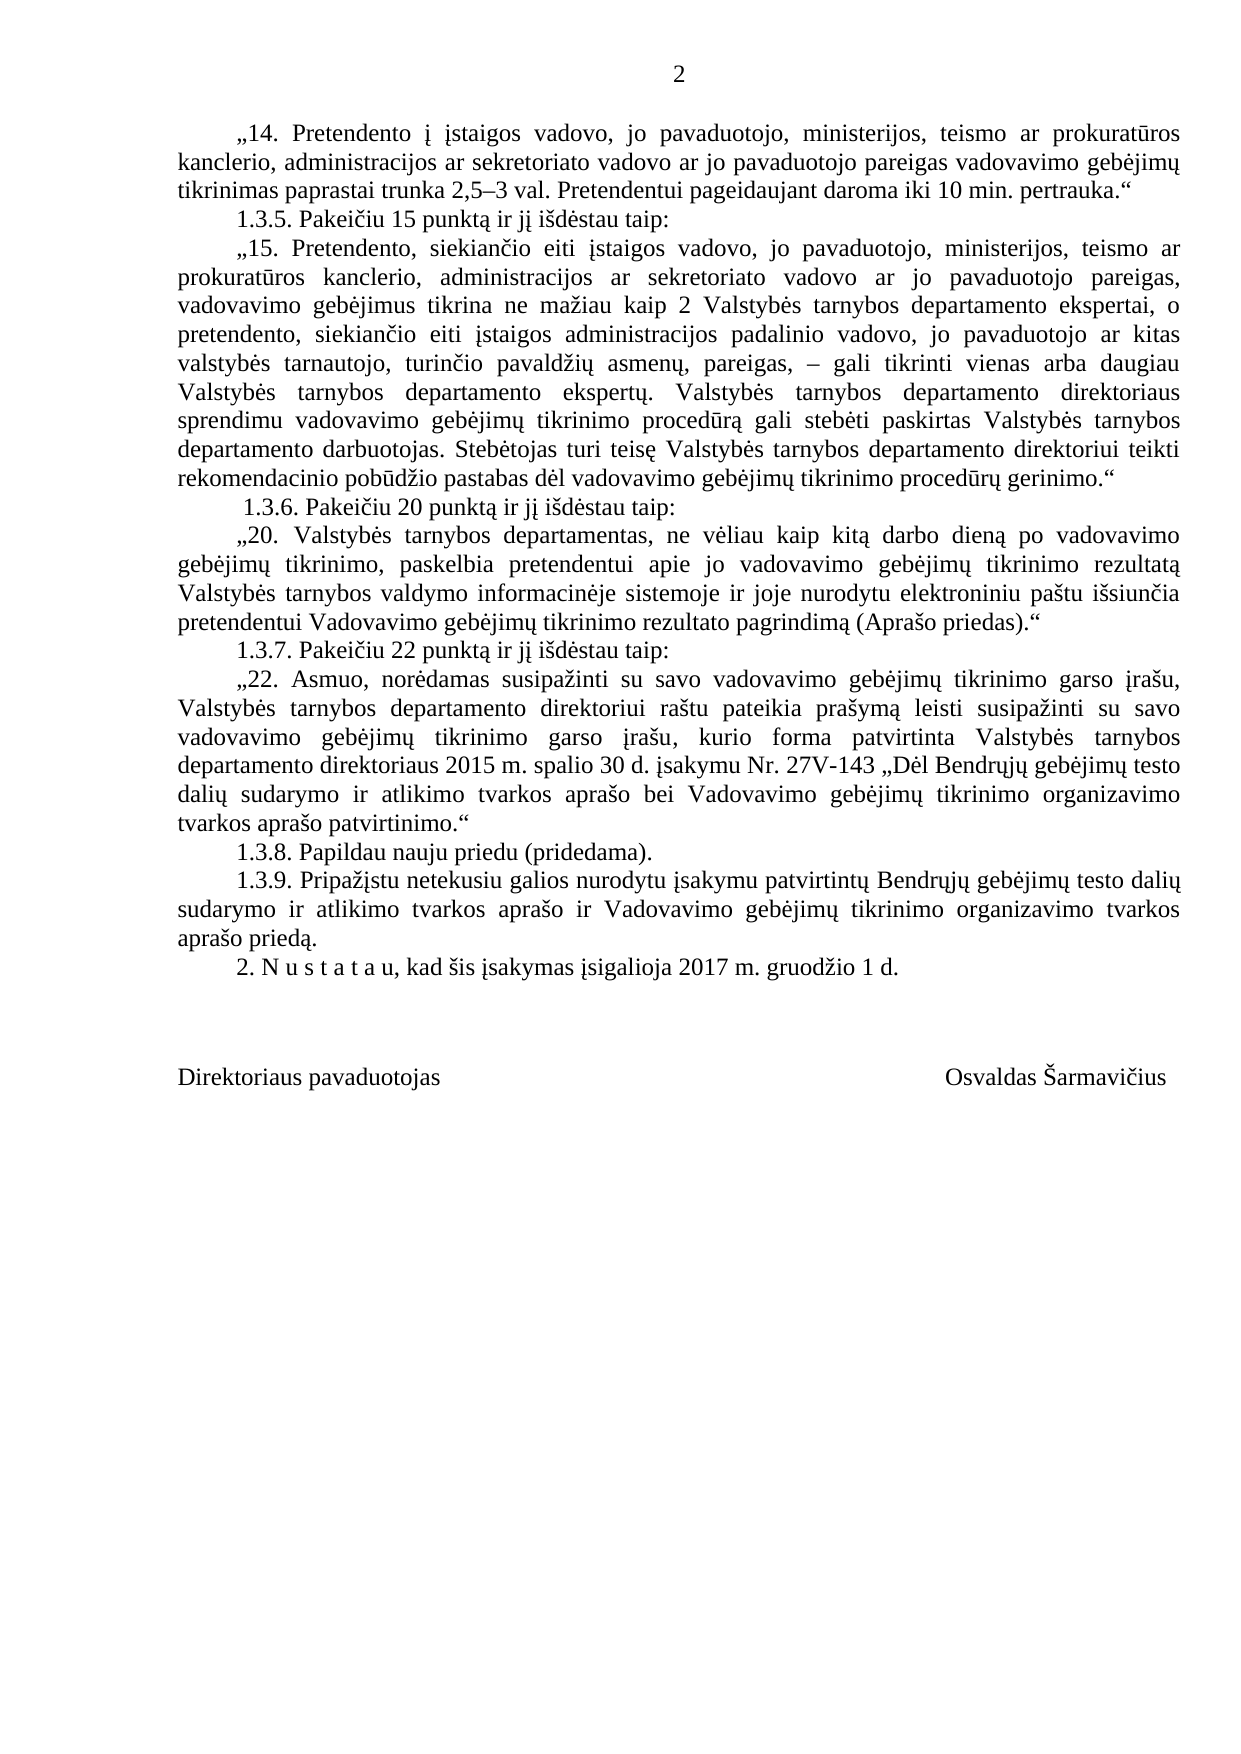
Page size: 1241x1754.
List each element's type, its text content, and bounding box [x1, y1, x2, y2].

text 1.3.6. Pakeičiu 20 punktą ir jį išdėstau taip: [177, 492, 1181, 521]
text „20. Valstybės tarnybos departamentas, ne vėliau kaip kitą darbo dieną po vadovavimo gebėjimų tikrinimo, paskelbia pretendentui apie jo vadovavimo gebėjimų tikrinimo rezultatą Valstybės tarnybos valdymo informacinėje sistemoje ir joje nurodytu elektroniniu paštu išsiunčia pretendentui Vadovavimo gebėjimų tikrinimo rezultato pagrindimą (Aprašo priedas).“ [177, 521, 1181, 636]
text 2. N u s t a t a u, kad šis įsakymas įsigalioja 2017 m. gruodžio 1 d. [177, 952, 1181, 981]
text Direktoriaus pavaduotojas Osvaldas Šarmavičius [177, 1062, 1181, 1091]
text „15. Pretendento, siekiančio eiti įstaigos vadovo, jo pavaduotojo, ministerijos, teismo ar prokuratūros kanclerio, administracijos ar sekretoriato vadovo ar jo pavaduotojo pareigas, vadovavimo gebėjimus tikrina ne mažiau kaip 2 Valstybės tarnybos departamento ekspertai, o pretendento, siekiančio eiti įstaigos administracijos padalinio vadovo, jo pavaduotojo ar kitas valstybės tarnautojo, turinčio pavaldžių asmenų, pareigas, – gali tikrinti vienas arba daugiau Valstybės tarnybos departamento ekspertų. Valstybės tarnybos departamento direktoriaus sprendimu vadovavimo gebėjimų tikrinimo procedūrą gali stebėti paskirtas Valstybės tarnybos departamento darbuotojas. Stebėtojas turi teisę Valstybės tarnybos departamento direktoriui teikti rekomendacinio pobūdžio pastabas dėl vadovavimo gebėjimų tikrinimo procedūrų gerinimo.“ [177, 233, 1181, 492]
text 1.3.7. Pakeičiu 22 punktą ir jį išdėstau taip: [177, 636, 1181, 664]
text „14. Pretendento į įstaigos vadovo, jo pavaduotojo, ministerijos, teismo ar prokuratūros kanclerio, administracijos ar sekretoriato vadovo ar jo pavaduotojo pareigas vadovavimo gebėjimų tikrinimas paprastai trunka 2,5–3 val. Pretendentui pageidaujant daroma iki 10 min. pertrauka.“ [177, 118, 1181, 204]
text 1.3.5. Pakeičiu 15 punktą ir jį išdėstau taip: [177, 204, 1181, 233]
text 1.3.8. Papildau nauju priedu (pridedama). [177, 837, 1181, 866]
text „22. Asmuo, norėdamas susipažinti su savo vadovavimo gebėjimų tikrinimo garso įrašu, Valstybės tarnybos departamento direktoriui raštu pateikia prašymą leisti susipažinti su savo vadovavimo gebėjimų tikrinimo garso įrašu, kurio forma patvirtinta Valstybės tarnybos departamento direktoriaus 2015 m. spalio 30 d. įsakymu Nr. 27V-143 „Dėl Bendrųjų gebėjimų testo dalių sudarymo ir atlikimo tvarkos aprašo bei Vadovavimo gebėjimų tikrinimo organizavimo tvarkos aprašo patvirtinimo.“ [177, 664, 1181, 837]
text 1.3.9. Pripažįstu netekusiu galios nurodytu įsakymu patvirtintų Bendrųjų gebėjimų testo dalių sudarymo ir atlikimo tvarkos aprašo ir Vadovavimo gebėjimų tikrinimo organizavimo tvarkos aprašo priedą. [177, 866, 1181, 952]
